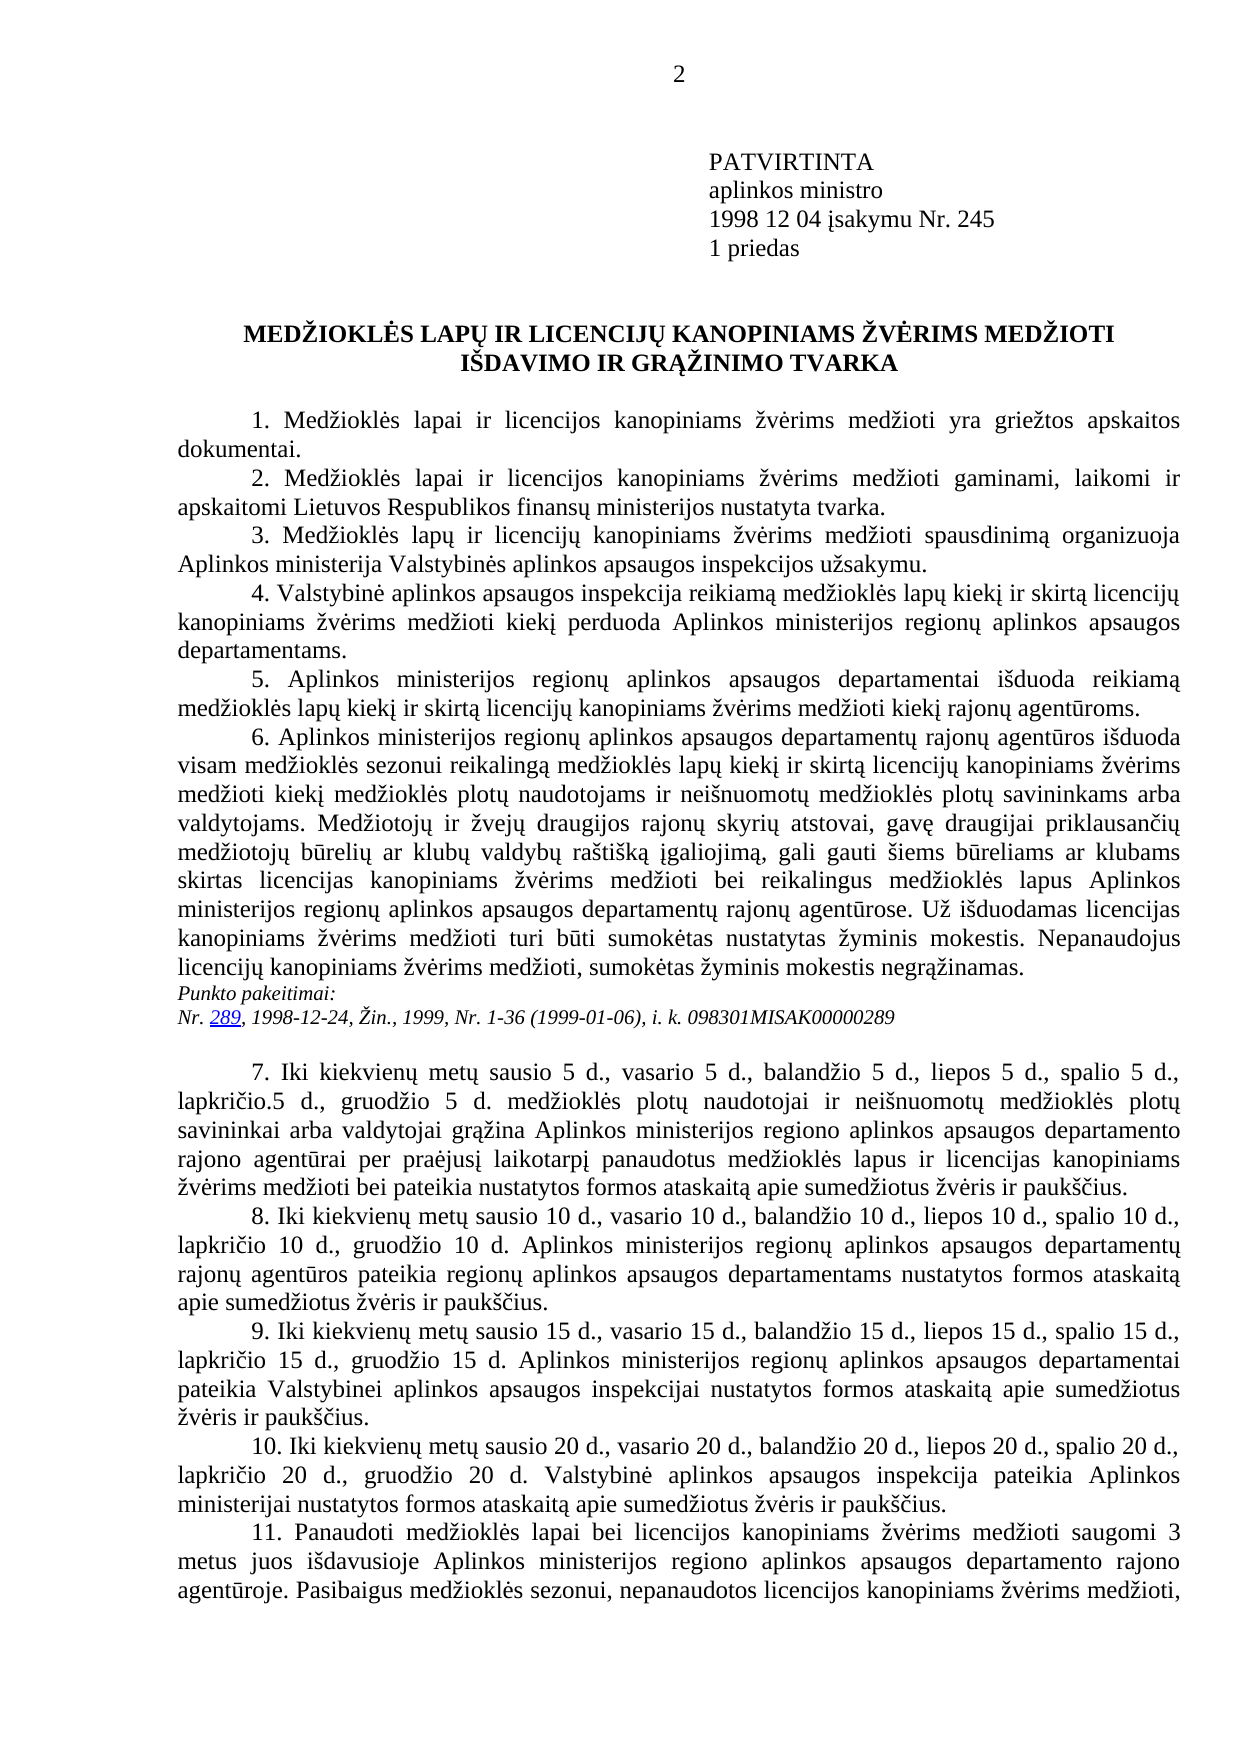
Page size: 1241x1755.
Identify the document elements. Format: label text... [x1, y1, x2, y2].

text aplinkos ministro [177, 176, 1181, 204]
text 1 priedas [177, 233, 1181, 262]
text Punkto pakeitimai: [177, 981, 1181, 1005]
text 5. Aplinkos ministerijos regionų aplinkos apsaugos departamentai išduoda reikiamą medžioklės lapų kiekį ir skirtą licencijų kanopiniams žvėrims medžioti kiekį rajonų agentūroms. [177, 664, 1181, 722]
text 10. Iki kiekvienų metų sausio 20 d., vasario 20 d., balandžio 20 d., liepos 20 d., spalio 20 d., lapkričio 20 d., gruodžio 20 d. Valstybinė aplinkos apsaugos inspekcija pateikia Aplinkos ministerijai nustatytos formos ataskaitą apie sumedžiotus žvėris ir paukščius. [177, 1431, 1181, 1517]
text MEDŽIOKLĖS LAPŲ IR LICENCIJŲ KANOPINIAMS ŽVĖRIMS MEDŽIOTI IŠDAVIMO IR GRĄŽINIMO TVARKA [177, 319, 1181, 377]
text 8. Iki kiekvienų metų sausio 10 d., vasario 10 d., balandžio 10 d., liepos 10 d., spalio 10 d., lapkričio 10 d., gruodžio 10 d. Aplinkos ministerijos regionų aplinkos apsaugos departamentų rajonų agentūros pateikia regionų aplinkos apsaugos departamentams nustatytos formos ataskaitą apie sumedžiotus žvėris ir paukščius. [177, 1201, 1181, 1316]
text 11. Panaudoti medžioklės lapai bei licencijos kanopiniams žvėrims medžioti saugomi 3 metus juos išdavusioje Aplinkos ministerijos regiono aplinkos apsaugos departamento rajono agentūroje. Pasibaigus medžioklės sezonui, nepanaudotos licencijos kanopiniams žvėrims medžioti, [177, 1517, 1181, 1604]
text 4. Valstybinė aplinkos apsaugos inspekcija reikiamą medžioklės lapų kiekį ir skirtą licencijų kanopiniams žvėrims medžioti kiekį perduoda Aplinkos ministerijos regionų aplinkos apsaugos departamentams. [177, 578, 1181, 664]
text PATVIRTINTA [177, 147, 1181, 176]
text 2. Medžioklės lapai ir licencijos kanopiniams žvėrims medžioti gaminami, laikomi ir apskaitomi Lietuvos Respublikos finansų ministerijos nustatyta tvarka. [177, 463, 1181, 521]
text 1998 12 04 įsakymu Nr. 245 [177, 204, 1181, 233]
text Nr. 289, 1998-12-24, Žin., 1999, Nr. 1-36 (1999-01-06), i. k. 098301MISAK00000289 [177, 1005, 1181, 1029]
text 3. Medžioklės lapų ir licencijų kanopiniams žvėrims medžioti spausdinimą organizuoja Aplinkos ministerija Valstybinės aplinkos apsaugos inspekcijos užsakymu. [177, 521, 1181, 578]
text 9. Iki kiekvienų metų sausio 15 d., vasario 15 d., balandžio 15 d., liepos 15 d., spalio 15 d., lapkričio 15 d., gruodžio 15 d. Aplinkos ministerijos regionų aplinkos apsaugos departamentai pateikia Valstybinei aplinkos apsaugos inspekcijai nustatytos formos ataskaitą apie sumedžiotus žvėris ir paukščius. [177, 1316, 1181, 1431]
text 7. Iki kiekvienų metų sausio 5 d., vasario 5 d., balandžio 5 d., liepos 5 d., spalio 5 d., lapkričio.5 d., gruodžio 5 d. medžioklės plotų naudotojai ir neišnuomotų medžioklės plotų savininkai arba valdytojai grąžina Aplinkos ministerijos regiono aplinkos apsaugos departamento rajono agentūrai per praėjusį laikotarpį panaudotus medžioklės lapus ir licencijas kanopiniams žvėrims medžioti bei pateikia nustatytos formos ataskaitą apie sumedžiotus žvėris ir paukščius. [177, 1057, 1181, 1201]
text 6. Aplinkos ministerijos regionų aplinkos apsaugos departamentų rajonų agentūros išduoda visam medžioklės sezonui reikalingą medžioklės lapų kiekį ir skirtą licencijų kanopiniams žvėrims medžioti kiekį medžioklės plotų naudotojams ir neišnuomotų medžioklės plotų savininkams arba valdytojams. Medžiotojų ir žvejų draugijos rajonų skyrių atstovai, gavę draugijai priklausančių medžiotojų būrelių ar klubų valdybų raštišką įgaliojimą, gali gauti šiems būreliams ar klubams skirtas licencijas kanopiniams žvėrims medžioti bei reikalingus medžioklės lapus Aplinkos ministerijos regionų aplinkos apsaugos departamentų rajonų agentūrose. Už išduodamas licencijas kanopiniams žvėrims medžioti turi būti sumokėtas nustatytas žyminis mokestis. Nepanaudojus licencijų kanopiniams žvėrims medžioti, sumokėtas žyminis mokestis negrąžinamas. [177, 722, 1181, 981]
text 1. Medžioklės lapai ir licencijos kanopiniams žvėrims medžioti yra griežtos apskaitos dokumentai. [177, 406, 1181, 463]
